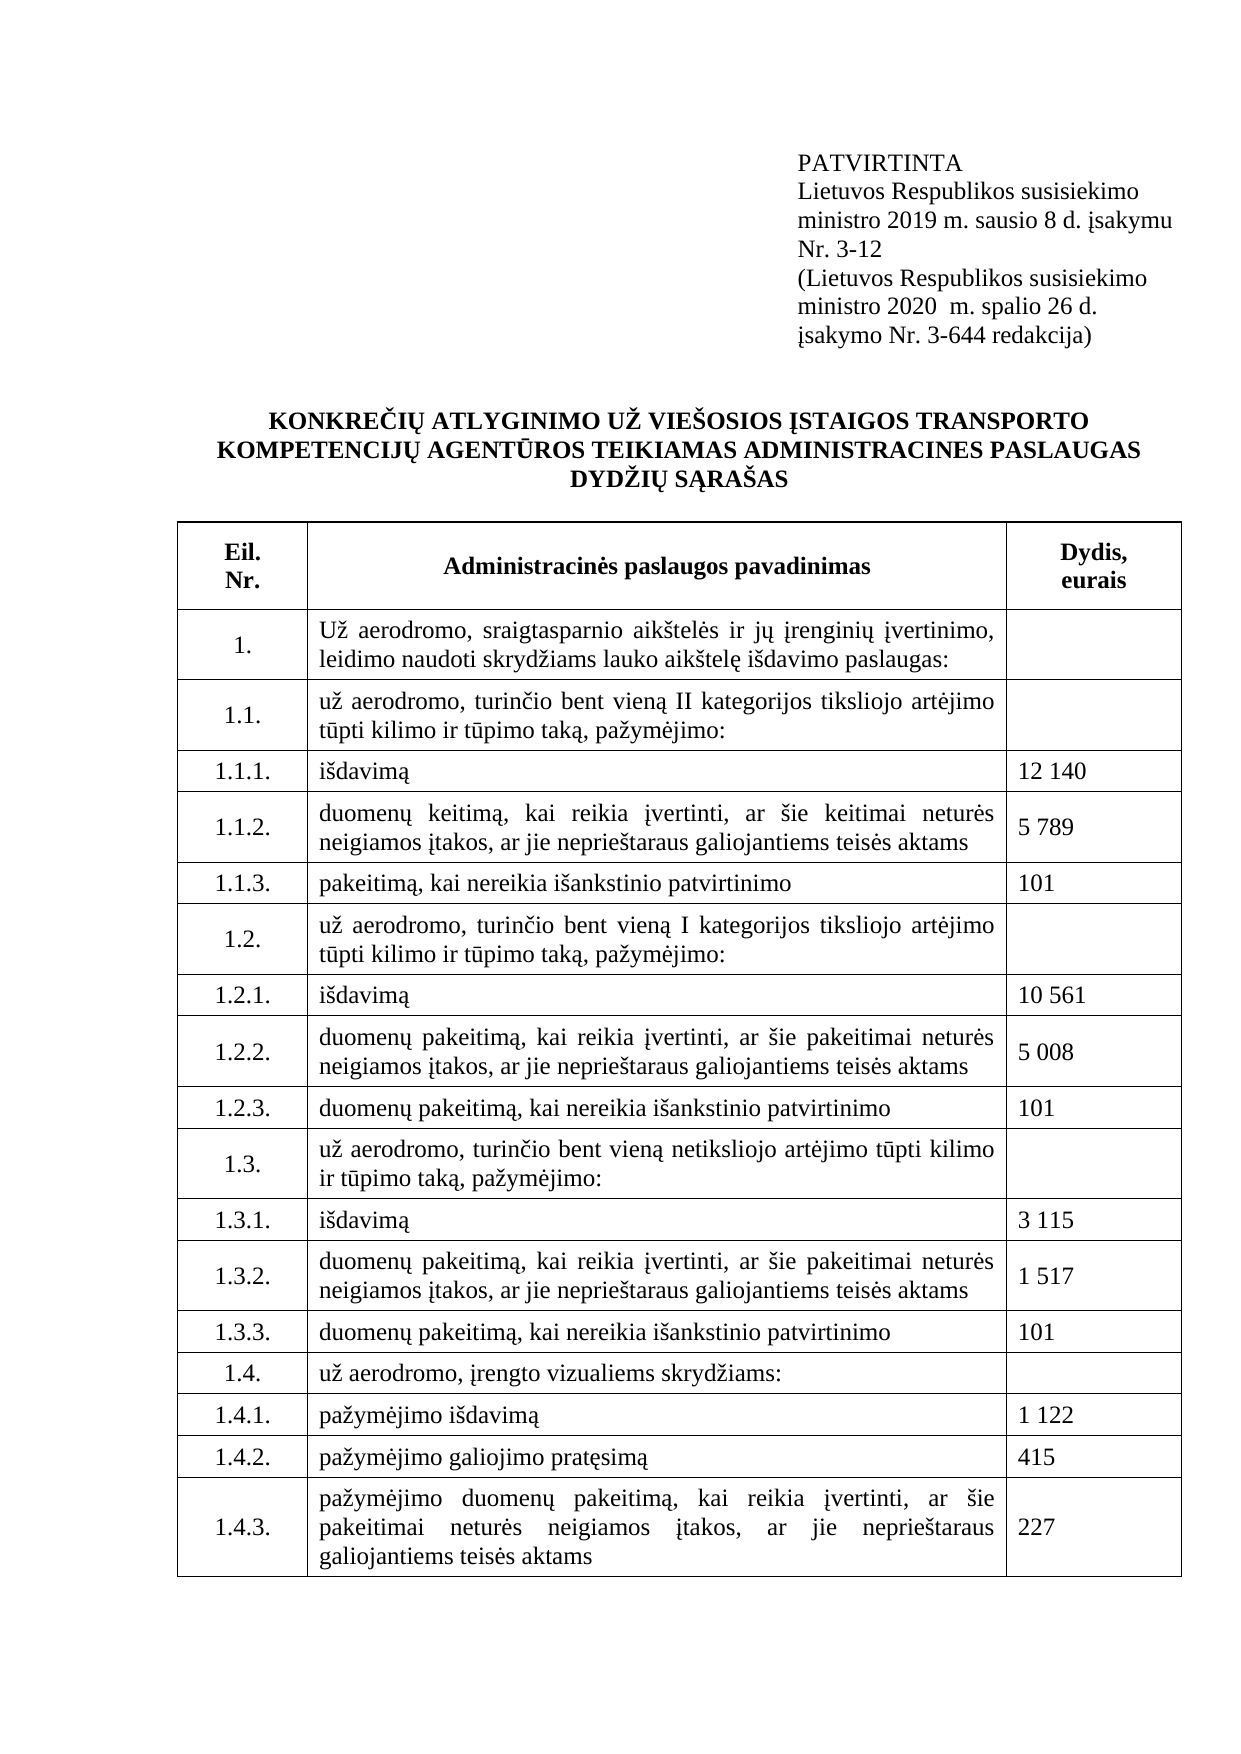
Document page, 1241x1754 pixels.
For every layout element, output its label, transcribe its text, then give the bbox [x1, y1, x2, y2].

table_cell išdavimą [308, 751, 1006, 791]
table_cell 10 561 [1007, 975, 1181, 1015]
table_cell 101 [1007, 1311, 1181, 1352]
table_cell 1.4. [178, 1353, 307, 1393]
table_cell už aerodromo, turinčio bent vieną I kategorijos tiksliojo artėjimo tūpti kilimo ir tūpimo taką, pažymėjimo: [308, 904, 1006, 974]
table_cell duomenų keitimą, kai reikia įvertinti, ar šie keitimai neturės neigiamos įtakos, ar jie neprieštaraus galiojantiems teisės aktams [308, 792, 1006, 862]
table_cell 1 122 [1007, 1394, 1181, 1435]
table_cell 101 [1007, 1087, 1181, 1127]
table_cell išdavimą [308, 1199, 1006, 1239]
table_cell 1.3.1. [178, 1199, 307, 1239]
table_cell [1007, 1129, 1181, 1198]
table_cell pažymėjimo duomenų pakeitimą, kai reikia įvertinti, ar šie pakeitimai neturės neigiamos įtakos, ar jie neprieštaraus galiojantiems teisės aktams [308, 1478, 1006, 1576]
table_cell 1 517 [1007, 1241, 1181, 1310]
table_cell už aerodromo, įrengto vizualiems skrydžiams: [308, 1353, 1006, 1393]
table_cell Už aerodromo, sraigtasparnio aikštelės ir jų įrenginių įvertinimo, leidimo naudoti skrydžiams lauko aikštelę išdavimo paslaugas: [308, 610, 1006, 679]
table_cell 3 115 [1007, 1199, 1181, 1239]
table_header Eil. Nr. [178, 523, 307, 609]
table_cell 227 [1007, 1478, 1181, 1576]
table_cell duomenų pakeitimą, kai reikia įvertinti, ar šie pakeitimai neturės neigiamos įtakos, ar jie neprieštaraus galiojantiems teisės aktams [308, 1241, 1006, 1310]
table_cell 5 008 [1007, 1016, 1181, 1086]
table_cell 1.2.1. [178, 975, 307, 1015]
table_cell duomenų pakeitimą, kai reikia įvertinti, ar šie pakeitimai neturės neigiamos įtakos, ar jie neprieštaraus galiojantiems teisės aktams [308, 1016, 1006, 1086]
table_cell 1.3. [178, 1129, 307, 1198]
table_cell 1.1.1. [178, 751, 307, 791]
table_cell 1. [178, 610, 307, 679]
table_cell 1.1. [178, 680, 307, 749]
table_cell 1.2.2. [178, 1016, 307, 1086]
table_cell 1.1.3. [178, 863, 307, 903]
text įsakymo Nr. 3-644 redakcija) [797, 320, 1181, 349]
table_cell pažymėjimo išdavimą [308, 1394, 1006, 1435]
text KONKREČIŲ ATLYGINIMO UŽ VIEŠOSIOS ĮSTAIGOS TRANSPORTO KOMPETENCIJŲ AGENTŪROS TEIKIAMAS ADMINISTRACINES PASLAUGAS DYDŽIŲ SĄRAŠAS [177, 406, 1181, 493]
table_cell [1007, 1353, 1181, 1393]
table_cell 1.4.3. [178, 1478, 307, 1576]
table_cell 101 [1007, 863, 1181, 903]
table_header Administracinės paslaugos pavadinimas [308, 523, 1006, 609]
text Nr. 3-12 [797, 234, 1181, 263]
table_cell 1.3.2. [178, 1241, 307, 1310]
table_cell išdavimą [308, 975, 1006, 1015]
table_cell 1.4.1. [178, 1394, 307, 1435]
table_cell už aerodromo, turinčio bent vieną netiksliojo artėjimo tūpti kilimo ir tūpimo taką, pažymėjimo: [308, 1129, 1006, 1198]
table_cell [1007, 610, 1181, 679]
table_cell [1007, 680, 1181, 749]
table_header Dydis, eurais [1007, 523, 1181, 609]
table_cell duomenų pakeitimą, kai nereikia išankstinio patvirtinimo [308, 1087, 1006, 1127]
table_cell 415 [1007, 1436, 1181, 1477]
table_cell pakeitimą, kai nereikia išankstinio patvirtinimo [308, 863, 1006, 903]
table_cell 1.2.3. [178, 1087, 307, 1127]
table_cell 1.3.3. [178, 1311, 307, 1352]
table_cell už aerodromo, turinčio bent vieną II kategorijos tiksliojo artėjimo tūpti kilimo ir tūpimo taką, pažymėjimo: [308, 680, 1006, 749]
text Lietuvos Respublikos susisiekimo [797, 176, 1181, 205]
table_cell 1.4.2. [178, 1436, 307, 1477]
table_cell duomenų pakeitimą, kai nereikia išankstinio patvirtinimo [308, 1311, 1006, 1352]
table_cell 1.2. [178, 904, 307, 974]
text (Lietuvos Respublikos susisiekimo [797, 263, 1181, 291]
table_cell 1.1.2. [178, 792, 307, 862]
table_cell [1007, 904, 1181, 974]
table_cell pažymėjimo galiojimo pratęsimą [308, 1436, 1006, 1477]
table_cell 5 789 [1007, 792, 1181, 862]
table_cell 12 140 [1007, 751, 1181, 791]
text PATVIRTINTA [797, 148, 1181, 176]
text ministro 2019 m. sausio 8 d. įsakymu [797, 205, 1181, 234]
text ministro 2020 m. spalio 26 d. [797, 291, 1181, 320]
